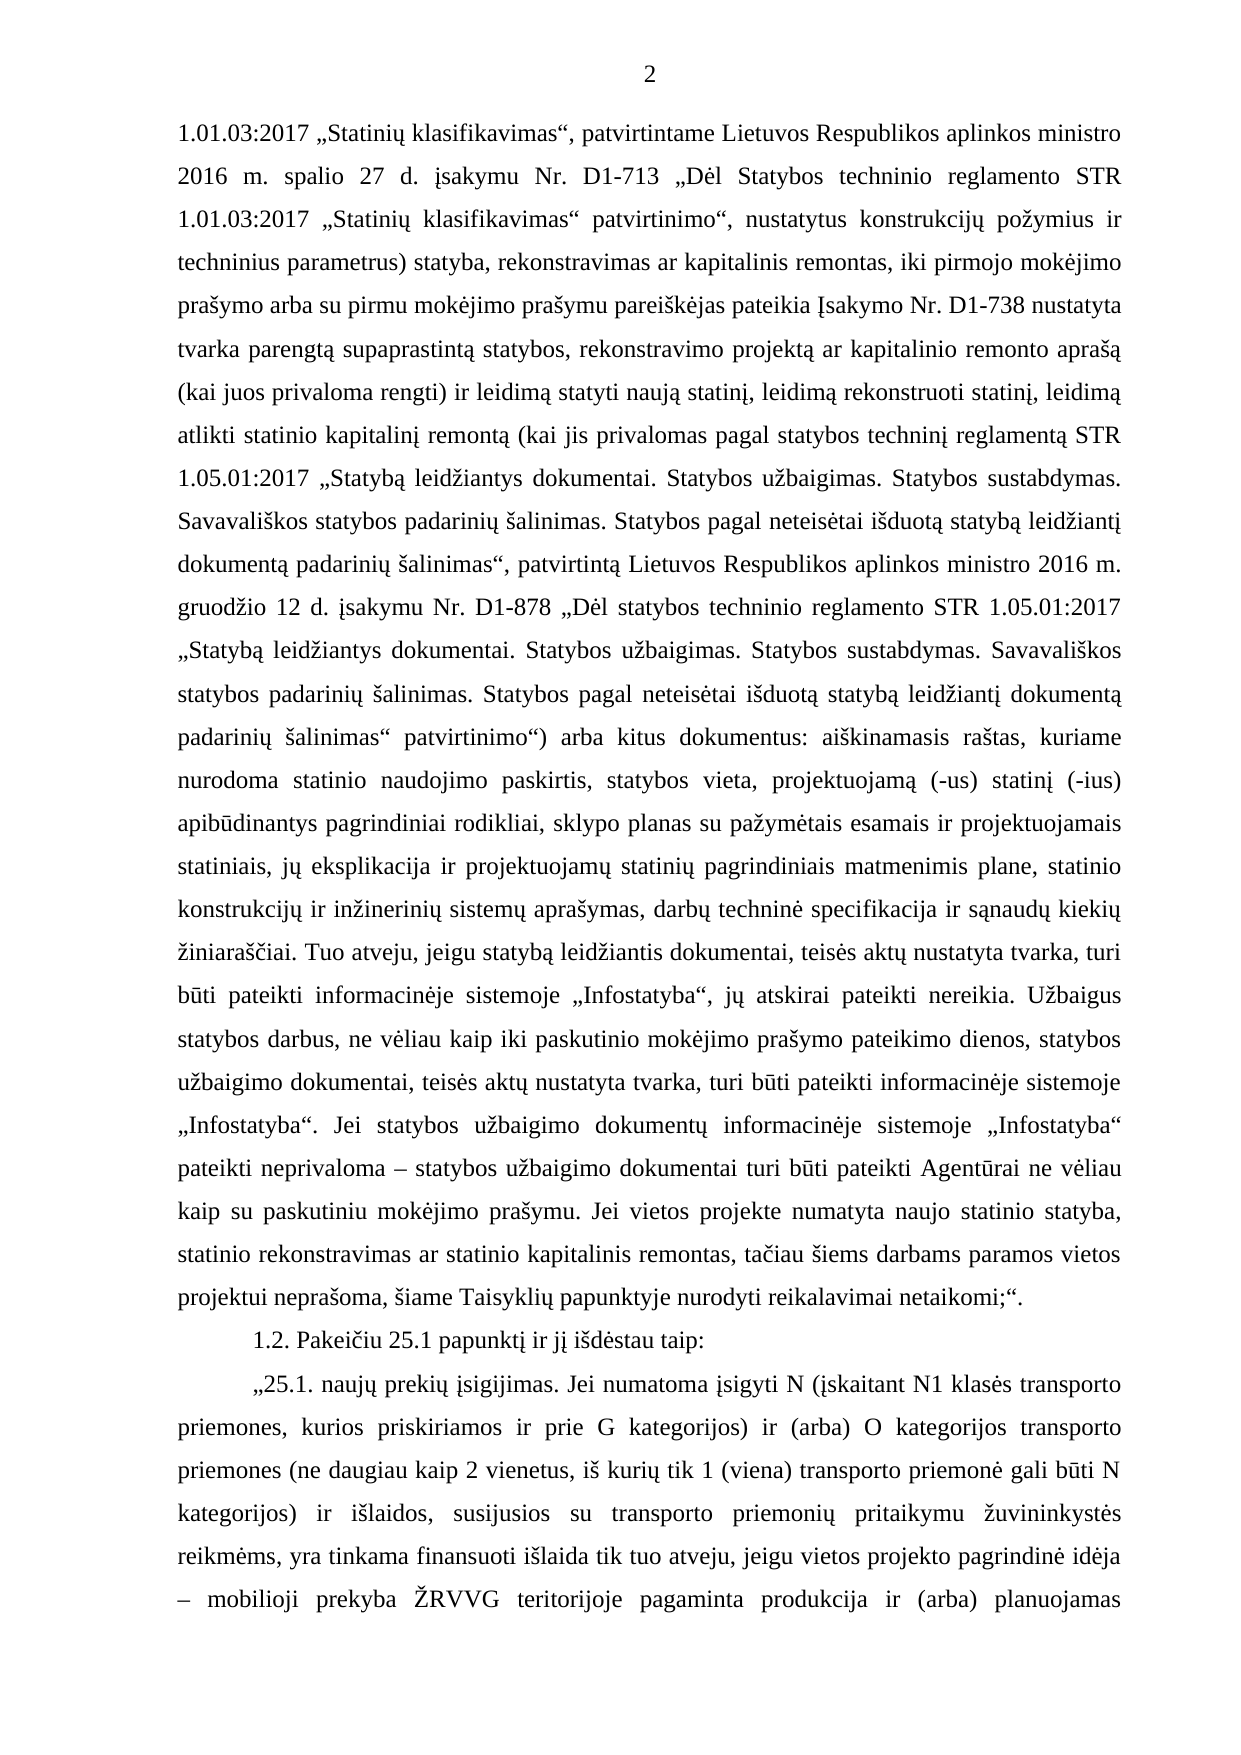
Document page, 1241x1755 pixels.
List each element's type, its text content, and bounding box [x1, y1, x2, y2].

text 1.2. Pakeičiu 25.1 papunktį ir jį išdėstau taip: [177, 1326, 1122, 1354]
text „25.1. naujų prekių įsigijimas. Jei numatoma įsigyti N (įskaitant N1 klasės transporto priemones, kurios priskiriamos ir prie G kategorijos) ir (arba) O kategorijos transporto priemones (ne daugiau kaip 2 vienetus, iš kurių tik 1 (viena) transporto priemonė gali būti N kategorijos) ir išlaidos, susijusios su transporto priemonių pritaikymu žuvininkystės reikmėms, yra tinkama finansuoti išlaida tik tuo atveju, jeigu vietos projekto pagrindinė idėja – mobilioji prekyba ŽRVVG teritorijoje pagaminta produkcija ir (arba) planuojamas [177, 1369, 1122, 1613]
text 1.01.03:2017 „Statinių klasifikavimas“, patvirtintame Lietuvos Respublikos aplinkos ministro 2016 m. spalio 27 d. įsakymu Nr. D1-713 „Dėl Statybos techninio reglamento STR 1.01.03:2017 „Statinių klasifikavimas“ patvirtinimo“, nustatytus konstrukcijų požymius ir techninius parametrus) statyba, rekonstravimas ar kapitalinis remontas, iki pirmojo mokėjimo prašymo arba su pirmu mokėjimo prašymu pareiškėjas pateikia Įsakymo Nr. D1-738 nustatyta tvarka parengtą supaprastintą statybos, rekonstravimo projektą ar kapitalinio remonto aprašą (kai juos privaloma rengti) ir leidimą statyti naują statinį, leidimą rekonstruoti statinį, leidimą atlikti statinio kapitalinį remontą (kai jis privalomas pagal statybos techninį reglamentą STR 1.05.01:2017 „Statybą leidžiantys dokumentai. Statybos užbaigimas. Statybos sustabdymas. Savavališkos statybos padarinių šalinimas. Statybos pagal neteisėtai išduotą statybą leidžiantį dokumentą padarinių šalinimas“, patvirtintą Lietuvos Respublikos aplinkos ministro 2016 m. gruodžio 12 d. įsakymu Nr. D1-878 „Dėl statybos techninio reglamento STR 1.05.01:2017 „Statybą leidžiantys dokumentai. Statybos užbaigimas. Statybos sustabdymas. Savavališkos statybos padarinių šalinimas. Statybos pagal neteisėtai išduotą statybą leidžiantį dokumentą padarinių šalinimas“ patvirtinimo“) arba kitus dokumentus: aiškinamasis raštas, kuriame nurodoma statinio naudojimo paskirtis, statybos vieta, projektuojamą (-us) statinį (-ius) apibūdinantys pagrindiniai rodikliai, sklypo planas su pažymėtais esamais ir projektuojamais statiniais, jų eksplikacija ir projektuojamų statinių pagrindiniais matmenimis plane, statinio konstrukcijų ir inžinerinių sistemų aprašymas, darbų techninė specifikacija ir sąnaudų kiekių žiniaraščiai. Tuo atveju, jeigu statybą leidžiantis dokumentai, teisės aktų nustatyta tvarka, turi būti pateikti informacinėje sistemoje „Infostatyba“, jų atskirai pateikti nereikia. Užbaigus statybos darbus, ne vėliau kaip iki paskutinio mokėjimo prašymo pateikimo dienos, statybos užbaigimo dokumentai, teisės aktų nustatyta tvarka, turi būti pateikti informacinėje sistemoje „Infostatyba“. Jei statybos užbaigimo dokumentų informacinėje sistemoje „Infostatyba“ pateikti neprivaloma – statybos užbaigimo dokumentai turi būti pateikti Agentūrai ne vėliau kaip su paskutiniu mokėjimo prašymu. Jei vietos projekte numatyta naujo statinio statyba, statinio rekonstravimas ar statinio kapitalinis remontas, tačiau šiems darbams paramos vietos projektui neprašoma, šiame Taisyklių papunktyje nurodyti reikalavimai netaikomi;“. [177, 118, 1122, 1311]
